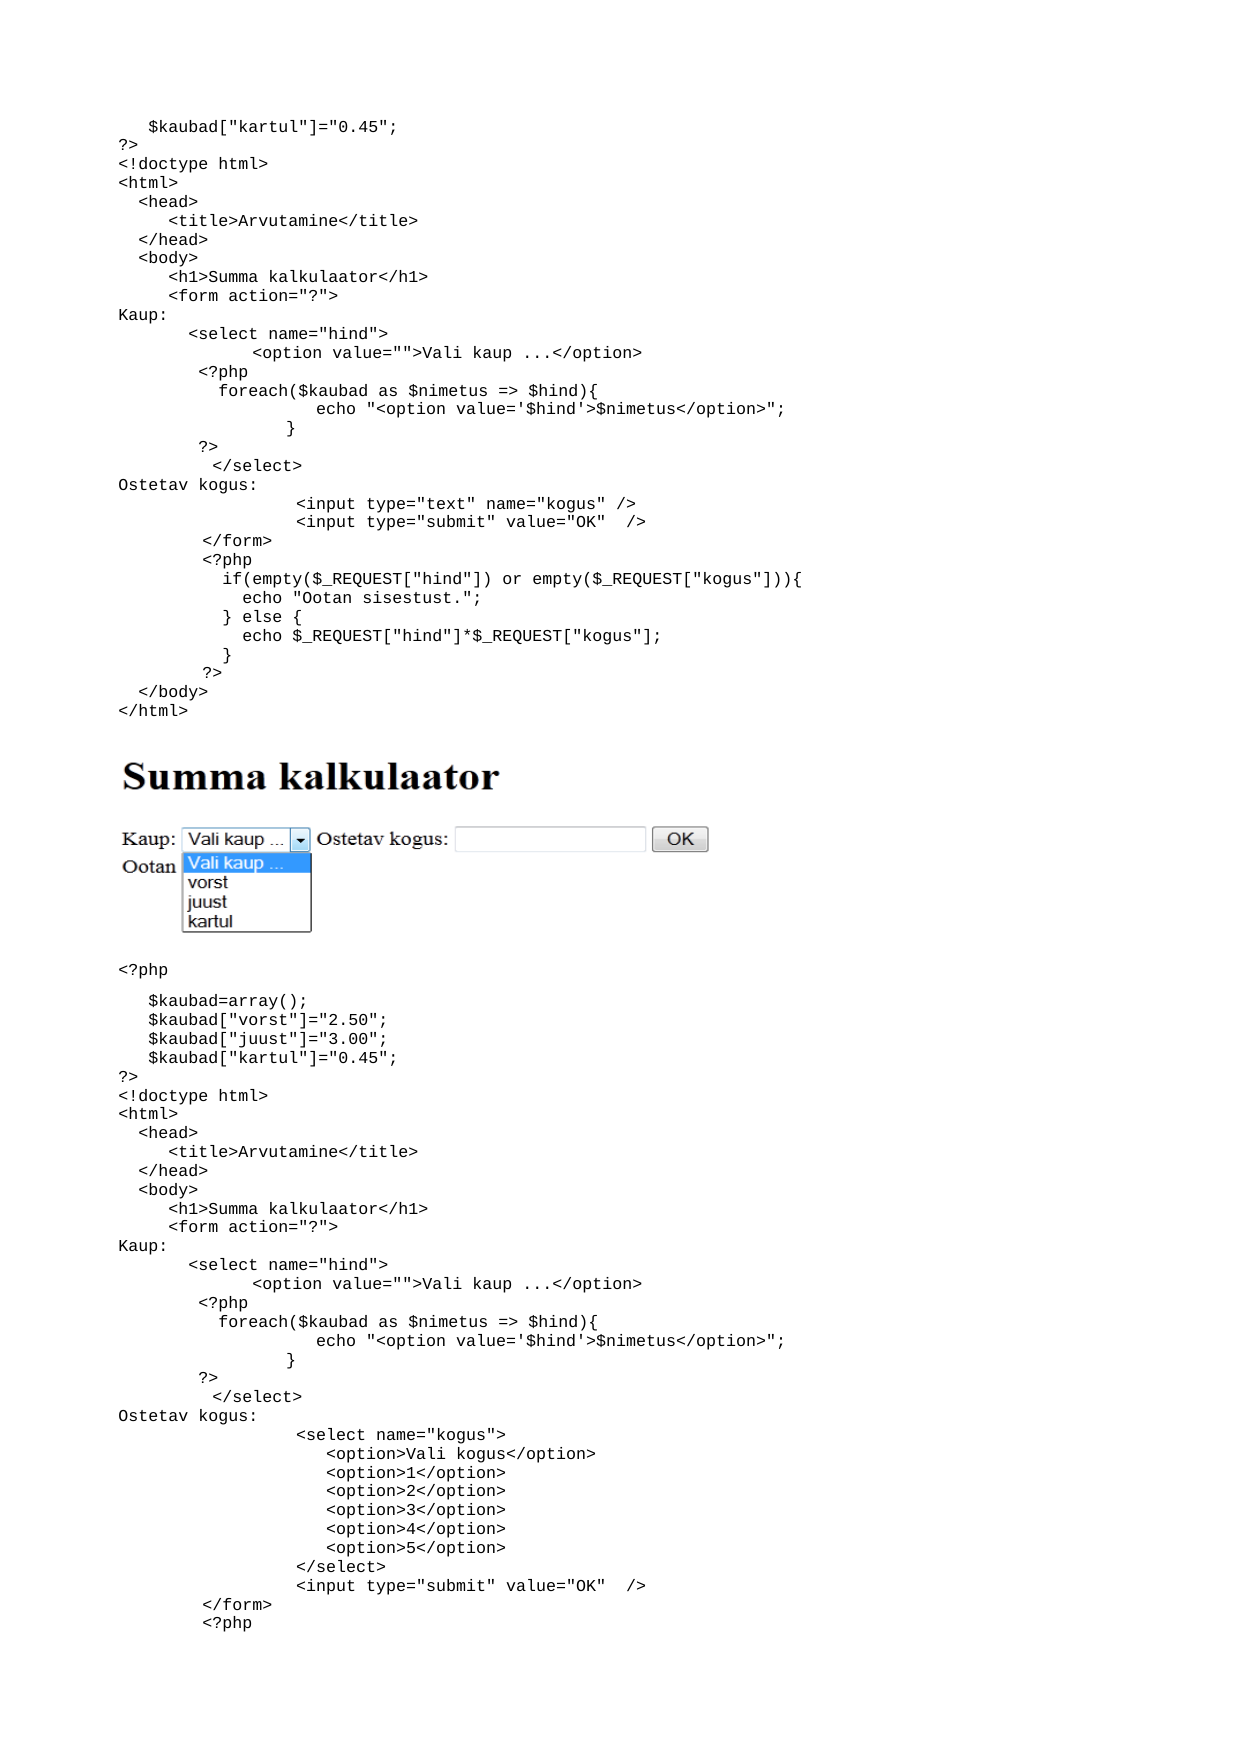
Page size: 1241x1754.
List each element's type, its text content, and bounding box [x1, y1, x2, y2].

text <select name="kogus"> [118, 1426, 1122, 1445]
text <?php [118, 961, 1122, 980]
text <option>2</option> [118, 1483, 1122, 1502]
text ?> [118, 1370, 1122, 1389]
text <head> [118, 193, 1122, 212]
text </head> [118, 1162, 1122, 1181]
text <?php [118, 1294, 1122, 1313]
text <head> [118, 1125, 1122, 1144]
text ?> [118, 1068, 1122, 1087]
text <!doctype html> [118, 1087, 1122, 1106]
text </select> [118, 457, 1122, 476]
text </select> [118, 1389, 1122, 1408]
text <input type="submit" value="OK" /> [118, 514, 1122, 533]
text <input type="submit" value="OK" /> [118, 1577, 1122, 1596]
text Kaup: [118, 307, 1122, 326]
text foreach($kaubad as $nimetus => $hind){ [118, 1313, 1122, 1332]
text <option>4</option> [118, 1521, 1122, 1539]
text <form action="?"> [118, 1219, 1122, 1238]
text <?php [118, 1615, 1122, 1634]
text <option>3</option> [118, 1502, 1122, 1521]
text <title>Arvutamine</title> [118, 212, 1122, 231]
text <?php [118, 552, 1122, 571]
text } [118, 646, 1122, 665]
text <html> [118, 175, 1122, 193]
text echo "<option value='$hind'>$nimetus</option>"; [118, 401, 1122, 420]
text $kaubad["juust"]="3.00"; [118, 1031, 1122, 1049]
text <option>1</option> [118, 1464, 1122, 1483]
text Ostetav kogus: [118, 1408, 1122, 1426]
text <h1>Summa kalkulaator</h1> [118, 1200, 1122, 1219]
text echo "<option value='$hind'>$nimetus</option>"; [118, 1332, 1122, 1351]
text $kaubad["vorst"]="2.50"; [118, 1012, 1122, 1031]
text <option>5</option> [118, 1539, 1122, 1558]
text echo "Ootan sisestust."; [118, 589, 1122, 608]
text Kaup: [118, 1238, 1122, 1257]
text } [118, 1351, 1122, 1370]
text } else { [118, 608, 1122, 627]
text <h1>Summa kalkulaator</h1> [118, 269, 1122, 288]
text $kaubad["kartul"]="0.45"; [118, 118, 1122, 137]
text <form action="?"> [118, 288, 1122, 307]
text <select name="hind"> [118, 326, 1122, 344]
text echo $_REQUEST["hind"]*$_REQUEST["kogus"]; [118, 627, 1122, 646]
text </head> [118, 231, 1122, 250]
text ?> [118, 439, 1122, 457]
text Ostetav kogus: [118, 476, 1122, 495]
text <body> [118, 250, 1122, 269]
text </form> [118, 1596, 1122, 1615]
text </select> [118, 1558, 1122, 1577]
text foreach($kaubad as $nimetus => $hind){ [118, 382, 1122, 401]
text </form> [118, 533, 1122, 552]
text <?php [118, 363, 1122, 382]
text <input type="text" name="kogus" /> [118, 495, 1122, 514]
text ?> [118, 665, 1122, 684]
text if(empty($_REQUEST["hind"]) or empty($_REQUEST["kogus"])){ [118, 571, 1122, 589]
text ?> [118, 137, 1122, 156]
text <option value="">Vali kaup ...</option> [118, 344, 1122, 363]
text </html> [118, 703, 1122, 721]
text <option>Vali kogus</option> [118, 1445, 1122, 1464]
text } [118, 420, 1122, 439]
text <option value="">Vali kaup ...</option> [118, 1276, 1122, 1294]
text <body> [118, 1181, 1122, 1200]
text <!doctype html> [118, 156, 1122, 175]
text $kaubad=array(); [118, 993, 1122, 1012]
text <html> [118, 1106, 1122, 1125]
text <title>Arvutamine</title> [118, 1144, 1122, 1162]
text <select name="hind"> [118, 1257, 1122, 1276]
text $kaubad["kartul"]="0.45"; [118, 1049, 1122, 1068]
text </body> [118, 684, 1122, 703]
